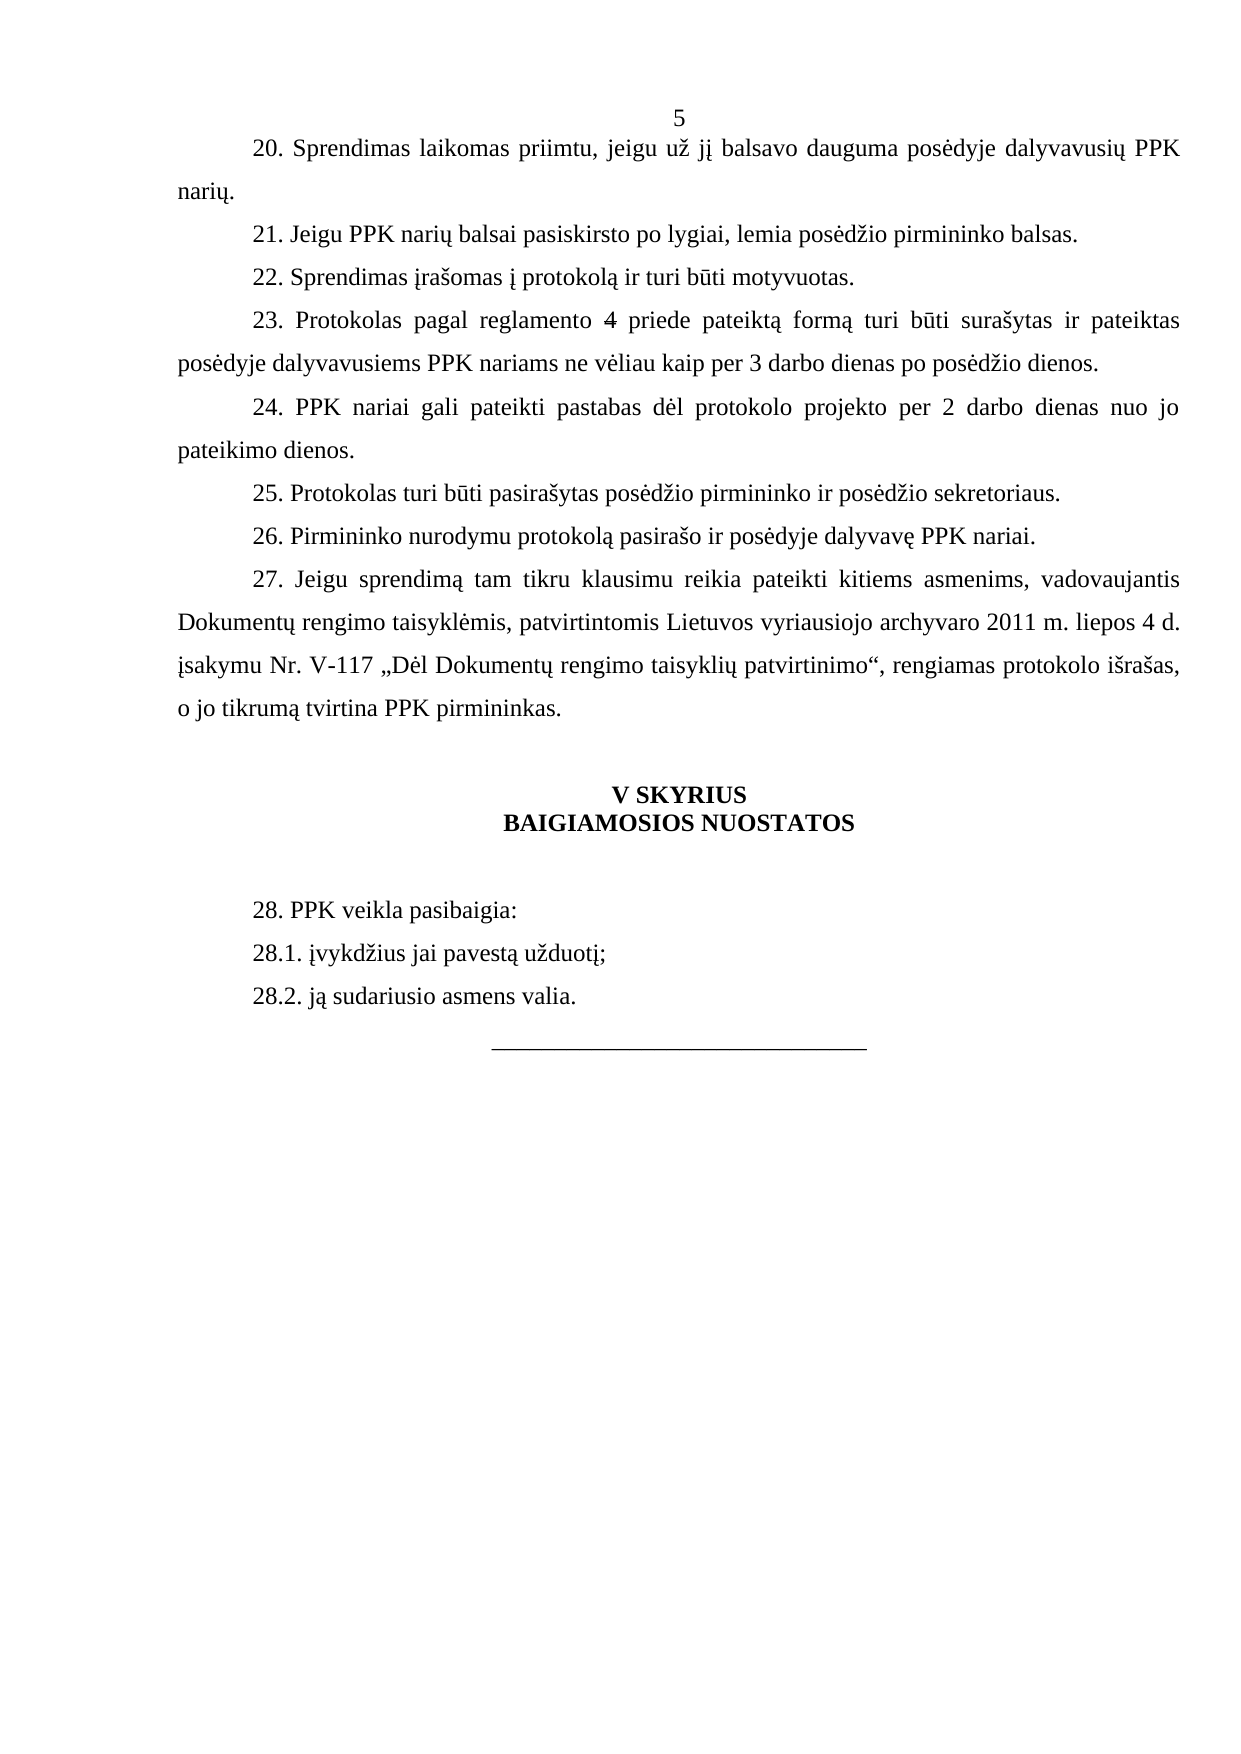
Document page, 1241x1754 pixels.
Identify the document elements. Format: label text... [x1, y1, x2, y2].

text 28.2. ją sudariusio asmens valia. [177, 981, 1181, 1010]
text 23. Protokolas pagal reglamento 4 priede pateiktą formą turi būti surašytas ir pateiktas posėdyje dalyvavusiems PPK nariams ne vėliau kaip per 3 darbo dienas po posėdžio dienos. [177, 305, 1181, 377]
text BAIGIAMOSIOS NUOSTATOS [177, 808, 1181, 837]
text 27. Jeigu sprendimą tam tikru klausimu reikia pateikti kitiems asmenims, vadovaujantis Dokumentų rengimo taisyklėmis, patvirtintomis Lietuvos vyriausiojo archyvaro 2011 m. liepos 4 d. įsakymu Nr. V-117 „Dėl Dokumentų rengimo taisyklių patvirtinimo“, rengiamas protokolo išrašas, o jo tikrumą tvirtina PPK pirmininkas. [177, 564, 1181, 722]
text V SKYRIUS [177, 780, 1181, 808]
text 26. Pirmininko nurodymu protokolą pasirašo ir posėdyje dalyvavę PPK nariai. [177, 521, 1181, 550]
text 28. PPK veikla pasibaigia: [177, 895, 1181, 923]
text 24. PPK nariai gali pateikti pastabas dėl protokolo projekto per 2 darbo dienas nuo jo pateikimo dienos. [177, 392, 1181, 463]
text 22. Sprendimas įrašomas į protokolą ir turi būti motyvuotas. [177, 262, 1181, 291]
text ______________________________ [177, 1024, 1181, 1053]
text 25. Protokolas turi būti pasirašytas posėdžio pirmininko ir posėdžio sekretoriaus. [177, 478, 1181, 507]
text 20. Sprendimas laikomas priimtu, jeigu už jį balsavo dauguma posėdyje dalyvavusių PPK narių. [177, 133, 1181, 205]
text 21. Jeigu PPK narių balsai pasiskirsto po lygiai, lemia posėdžio pirmininko balsas. [177, 219, 1181, 248]
text 28.1. įvykdžius jai pavestą užduotį; [177, 938, 1181, 967]
